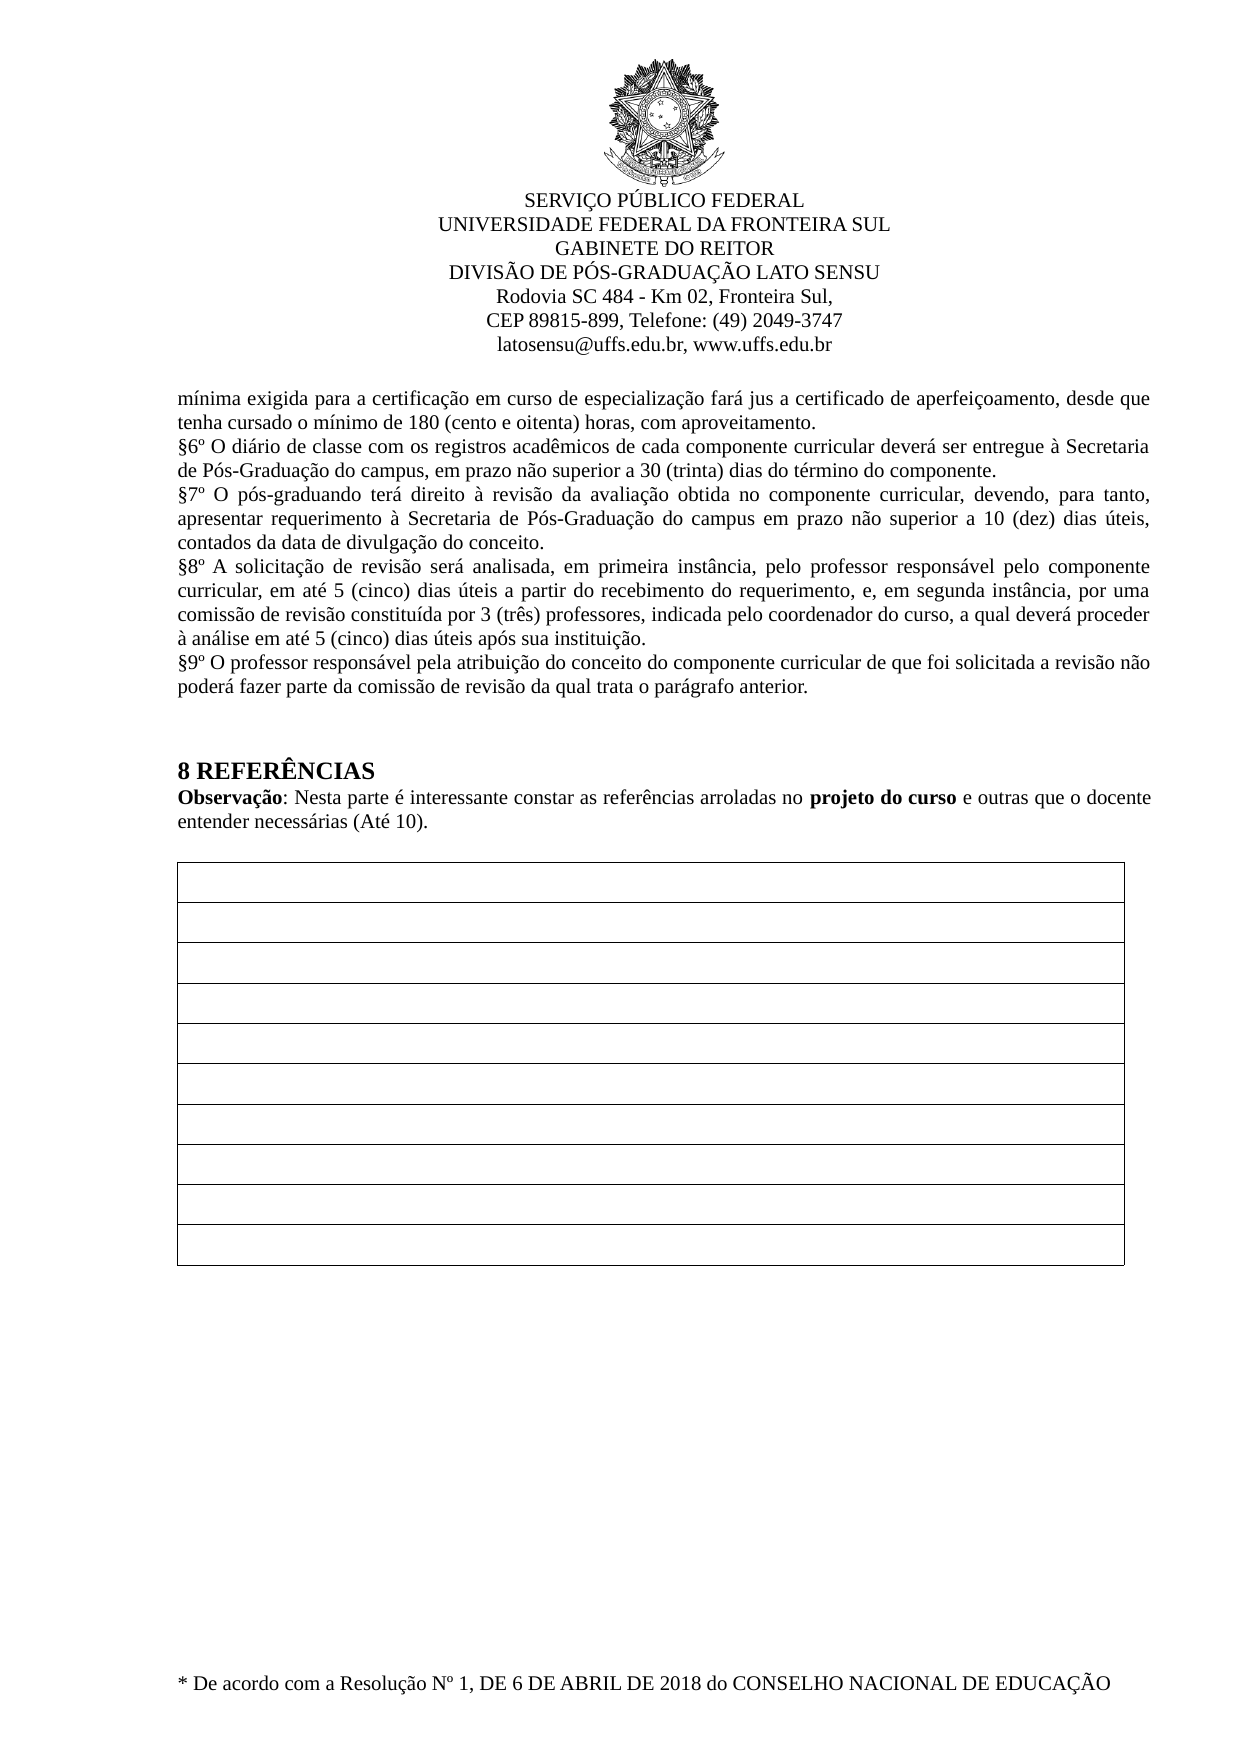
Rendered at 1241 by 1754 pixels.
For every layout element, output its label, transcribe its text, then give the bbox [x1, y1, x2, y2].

table_cell [178, 984, 1124, 1023]
text mínima exigida para a certificação em curso de especialização fará jus a certificado de aperfeiçoamento, desde que tenha cursado o mínimo de 180 (cento e oitenta) horas, com aproveitamento. [177, 386, 1152, 434]
table_header [178, 863, 1124, 902]
table_cell [178, 903, 1124, 942]
table_cell [178, 1064, 1124, 1103]
text §6º O diário de classe com os registros acadêmicos de cada componente curricular deverá ser entregue à Secretaria de Pós-Graduação do campus, em prazo não superior a 30 (trinta) dias do término do componente. [177, 434, 1152, 482]
text Observação: Nesta parte é interessante constar as referências arroladas no projeto do curso e outras que o docente entender necessárias (Até 10). [177, 785, 1152, 833]
text §9º O professor responsável pela atribuição do conceito do componente curricular de que foi solicitada a revisão não poderá fazer parte da comissão de revisão da qual trata o parágrafo anterior. [177, 650, 1152, 698]
text §8º A solicitação de revisão será analisada, em primeira instância, pelo professor responsável pelo componente curricular, em até 5 (cinco) dias úteis a partir do recebimento do requerimento, e, em segunda instância, por uma comissão de revisão constituída por 3 (três) professores, indicada pelo coordenador do curso, a qual deverá proceder à análise em até 5 (cinco) dias úteis após sua instituição. [177, 554, 1152, 650]
text §7º O pós-graduando terá direito à revisão da avaliação obtida no componente curricular, devendo, para tanto, apresentar requerimento à Secretaria de Pós-Graduação do campus em prazo não superior a 10 (dez) dias úteis, contados da data de divulgação do conceito. [177, 482, 1152, 554]
table_cell [178, 1145, 1124, 1184]
table_cell [178, 1185, 1124, 1224]
table_cell [178, 1225, 1124, 1265]
table_cell [178, 1105, 1124, 1144]
table_cell [178, 943, 1124, 982]
text 8 REFERÊNCIAS [177, 756, 1058, 785]
table_cell [178, 1024, 1124, 1063]
